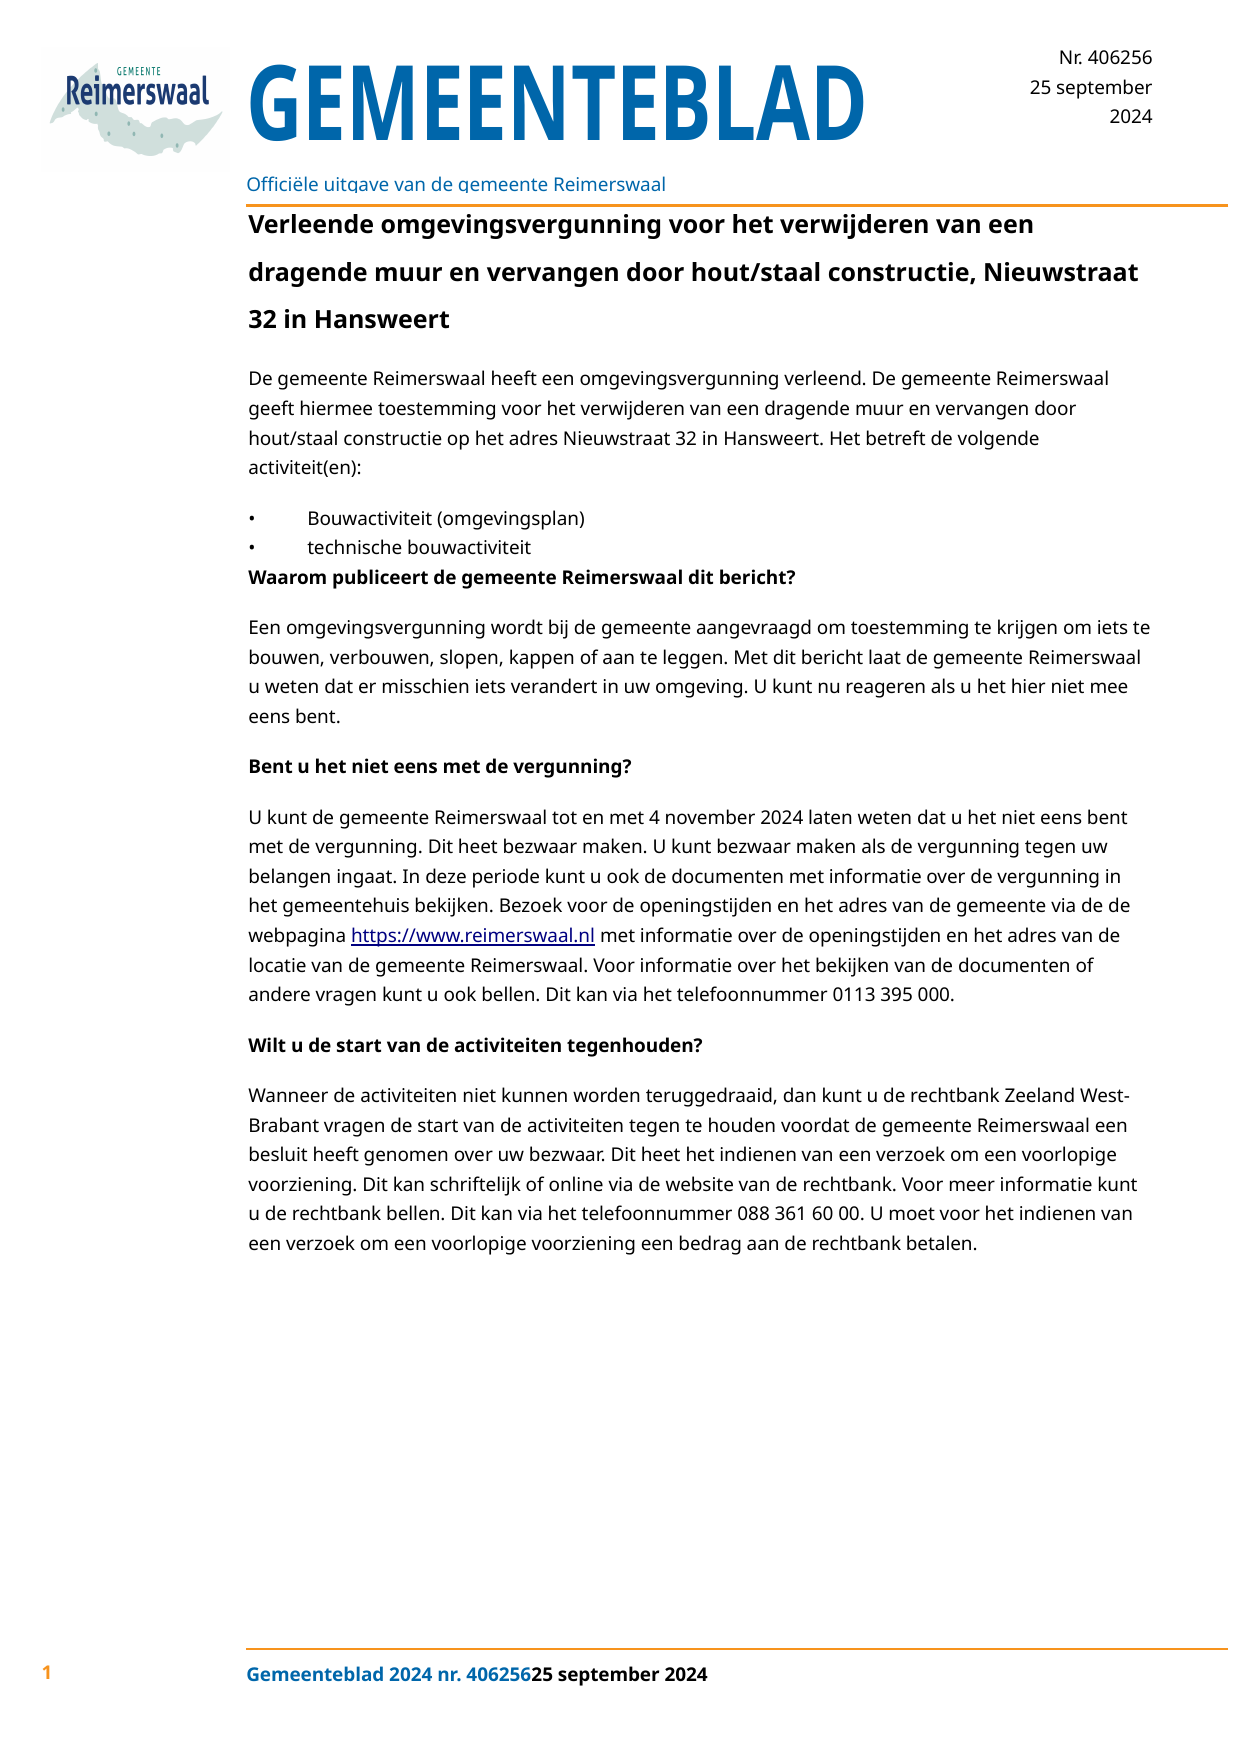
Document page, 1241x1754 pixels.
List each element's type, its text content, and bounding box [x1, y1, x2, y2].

list technische bouwactiviteit [248, 534, 1152, 560]
text Verleende omgevingsvergunning voor het verwijderen van een dragende muur en vervangen door hout/staal constructie, Nieuwstraat 32 in Hansweert [248, 207, 1152, 336]
picture [41, 47, 231, 172]
list Bouwactiviteit (omgevingsplan) [248, 505, 1152, 530]
text U kunt de gemeente Reimerswaal tot en met 4 november 2024 laten weten dat u het niet eens bent met de vergunning. Dit heet bezwaar maken. U kunt bezwaar maken als de vergunning tegen uw belangen ingaat. In deze periode kunt u ook de documenten met informatie over de vergunning in het gemeentehuis bekijken. Bezoek voor de openingstijden en het adres van de gemeente via de de webpagina https://www.reimerswaal.nl met informatie over de openingstijden en het adres van de locatie van de gemeente Reimerswaal. Voor informatie over het bekijken van de documenten of andere vragen kunt u ook bellen. Dit kan via het telefoonnummer 0113 395 000. [248, 804, 1152, 1007]
text De gemeente Reimerswaal heeft een omgevingsvergunning verleend. De gemeente Reimerswaal geeft hiermee toestemming voor het verwijderen van een dragende muur en vervangen door hout/staal constructie op het adres Nieuwstraat 32 in Hansweert. Het betreft de volgende activiteit(en): [248, 366, 1152, 480]
text Een omgevingsvergunning wordt bij de gemeente aangevraagd om toestemming te krijgen om iets te bouwen, verbouwen, slopen, kappen of aan te leggen. Met dit bericht laat de gemeente Reimerswaal u weten dat er misschien iets verandert in uw omgeving. U kunt nu reageren als u het hier niet mee eens bent. [248, 614, 1152, 729]
text Bent u het niet eens met de vergunning? [248, 753, 1152, 779]
text Waarom publiceert de gemeente Reimerswaal dit bericht? [248, 564, 1152, 589]
text Wanneer de activiteiten niet kunnen worden teruggedraaid, dan kunt u de rechtbank Zeeland West-Brabant vragen de start van de activiteiten tegen te houden voordat de gemeente Reimerswaal een besluit heeft genomen over uw bezwaar. Dit heet het indienen van een verzoek om een voorlopige voorziening. Dit kan schriftelijk of online via de website van de rechtbank. Voor meer informatie kunt u de rechtbank bellen. Dit kan via het telefoonnummer 088 361 60 00. U moet voor het indienen van een verzoek om een voorlopige voorziening een bedrag aan de rechtbank betalen. [248, 1082, 1152, 1256]
text Wilt u de start van de activiteiten tegenhouden? [248, 1032, 1152, 1057]
